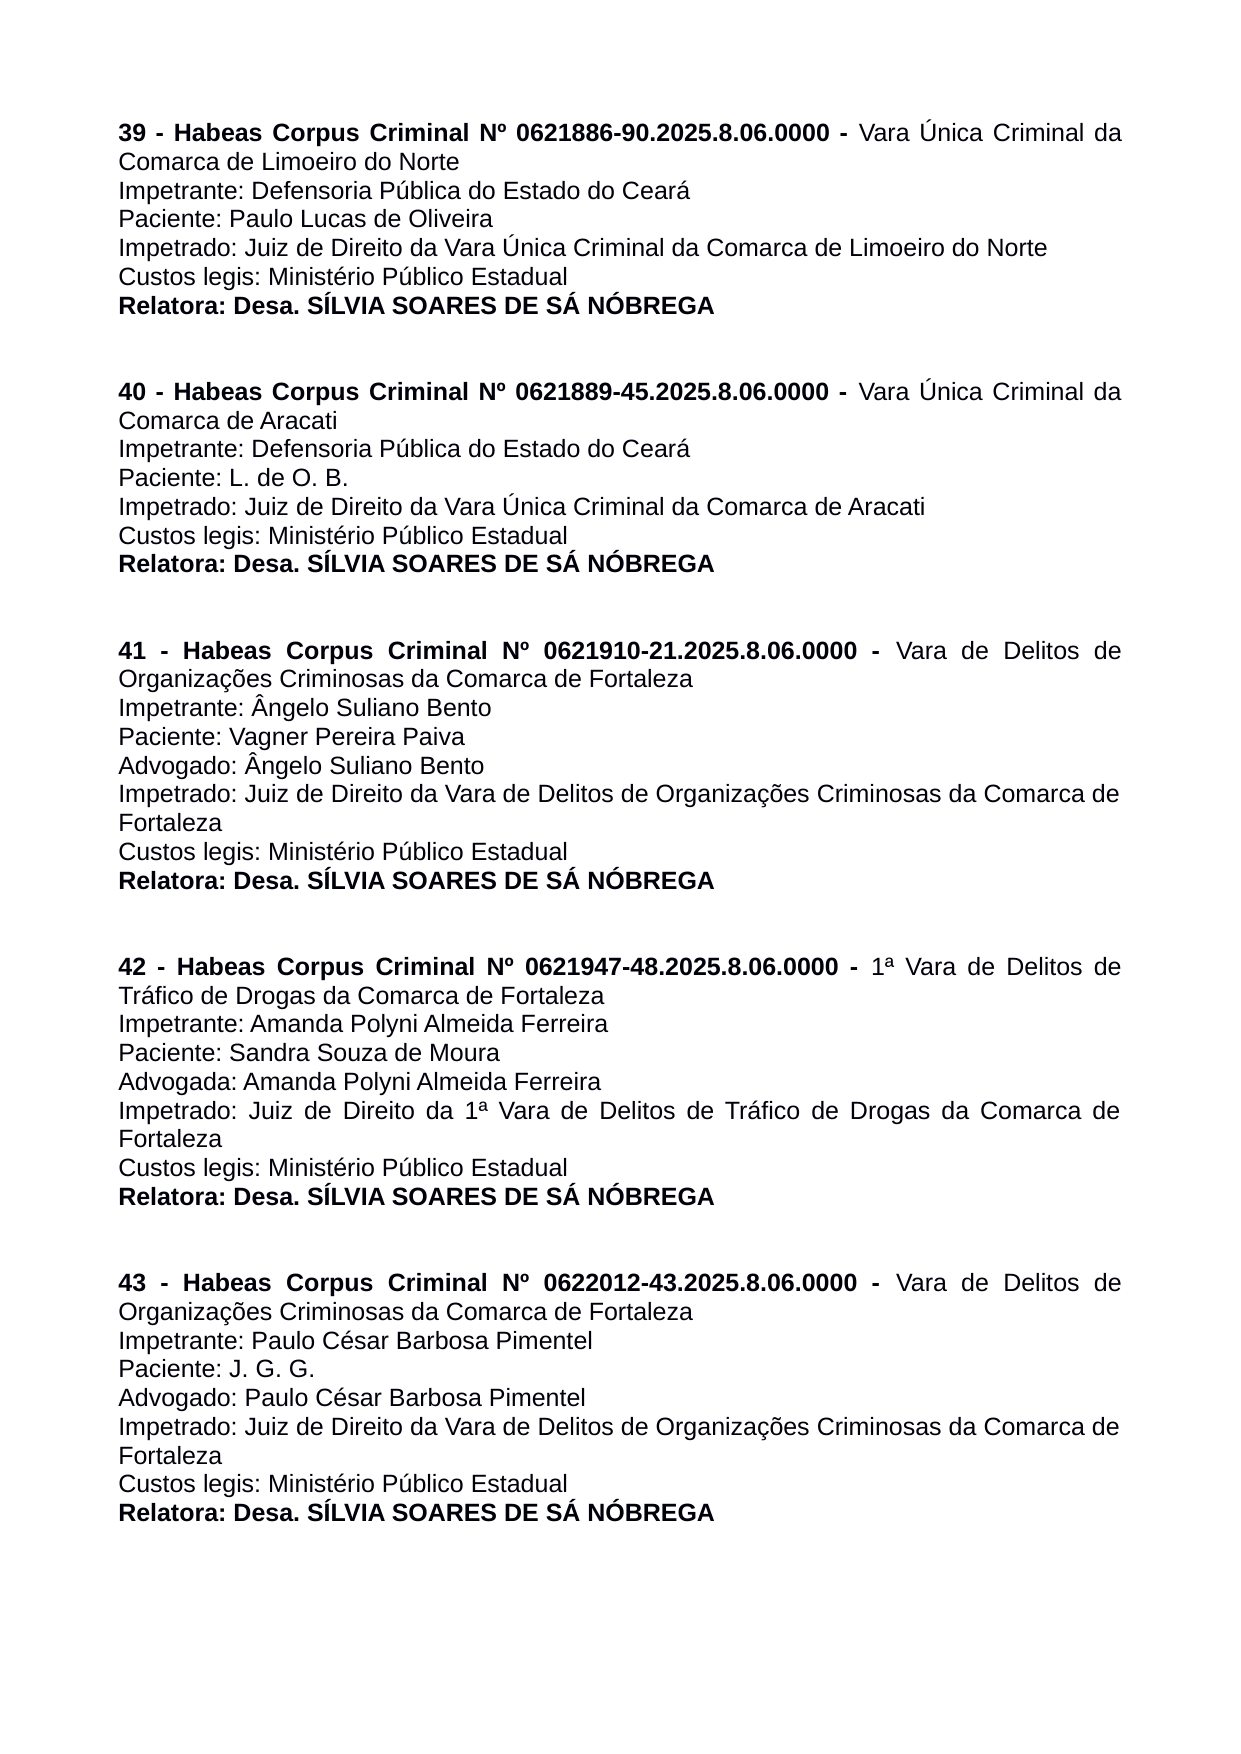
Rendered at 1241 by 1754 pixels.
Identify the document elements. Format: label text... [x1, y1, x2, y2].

text Relatora: Desa. SÍLVIA SOARES DE SÁ NÓBREGA [118, 1182, 1122, 1211]
text Impetrante: Paulo César Barbosa Pimentel [118, 1326, 1122, 1354]
text Impetrado: Juiz de Direito da Vara de Delitos de Organizações Criminosas da Comarca de Fortaleza [118, 1412, 1122, 1469]
text Impetrante: Defensoria Pública do Estado do Ceará [118, 176, 1122, 204]
text Paciente: Paulo Lucas de Oliveira [118, 204, 1122, 233]
text Relatora: Desa. SÍLVIA SOARES DE SÁ NÓBREGA [118, 866, 1122, 894]
text Paciente: L. de O. B. [118, 463, 1122, 492]
text Relatora: Desa. SÍLVIA SOARES DE SÁ NÓBREGA [118, 291, 1122, 319]
text Advogado: Paulo César Barbosa Pimentel [118, 1383, 1122, 1412]
text Impetrado: Juiz de Direito da Vara de Delitos de Organizações Criminosas da Comarca de Fortaleza [118, 779, 1122, 837]
text Custos legis: Ministério Público Estadual [118, 262, 1122, 291]
text Custos legis: Ministério Público Estadual [118, 1153, 1122, 1182]
text Relatora: Desa. SÍLVIA SOARES DE SÁ NÓBREGA [118, 549, 1122, 578]
text 42 - Habeas Corpus Criminal Nº 0621947-48.2025.8.06.0000 - 1ª Vara de Delitos de Tráfico de Drogas da Comarca de Fortaleza [118, 952, 1122, 1009]
text Paciente: Sandra Souza de Moura [118, 1038, 1122, 1067]
text 43 - Habeas Corpus Criminal Nº 0622012-43.2025.8.06.0000 - Vara de Delitos de Organizações Criminosas da Comarca de Fortaleza [118, 1268, 1122, 1326]
text 39 - Habeas Corpus Criminal Nº 0621886-90.2025.8.06.0000 - Vara Única Criminal da Comarca de Limoeiro do Norte [118, 118, 1122, 176]
text Impetrante: Defensoria Pública do Estado do Ceará [118, 434, 1122, 463]
text Impetrante: Amanda Polyni Almeida Ferreira [118, 1009, 1122, 1038]
text Paciente: J. G. G. [118, 1354, 1122, 1383]
text Advogada: Amanda Polyni Almeida Ferreira [118, 1067, 1122, 1096]
text Paciente: Vagner Pereira Paiva [118, 722, 1122, 751]
text Custos legis: Ministério Público Estadual [118, 837, 1122, 866]
text Custos legis: Ministério Público Estadual [118, 1469, 1122, 1498]
text Custos legis: Ministério Público Estadual [118, 521, 1122, 549]
text 41 - Habeas Corpus Criminal Nº 0621910-21.2025.8.06.0000 - Vara de Delitos de Organizações Criminosas da Comarca de Fortaleza [118, 636, 1122, 693]
text Impetrado: Juiz de Direito da Vara Única Criminal da Comarca de Limoeiro do Norte [118, 233, 1122, 262]
text Relatora: Desa. SÍLVIA SOARES DE SÁ NÓBREGA [118, 1498, 1122, 1527]
text Advogado: Ângelo Suliano Bento [118, 751, 1122, 779]
text Impetrante: Ângelo Suliano Bento [118, 693, 1122, 722]
text Impetrado: Juiz de Direito da 1ª Vara de Delitos de Tráfico de Drogas da Comarca de Fortaleza [118, 1096, 1122, 1153]
text 40 - Habeas Corpus Criminal Nº 0621889-45.2025.8.06.0000 - Vara Única Criminal da Comarca de Aracati [118, 377, 1122, 434]
text Impetrado: Juiz de Direito da Vara Única Criminal da Comarca de Aracati [118, 492, 1122, 521]
